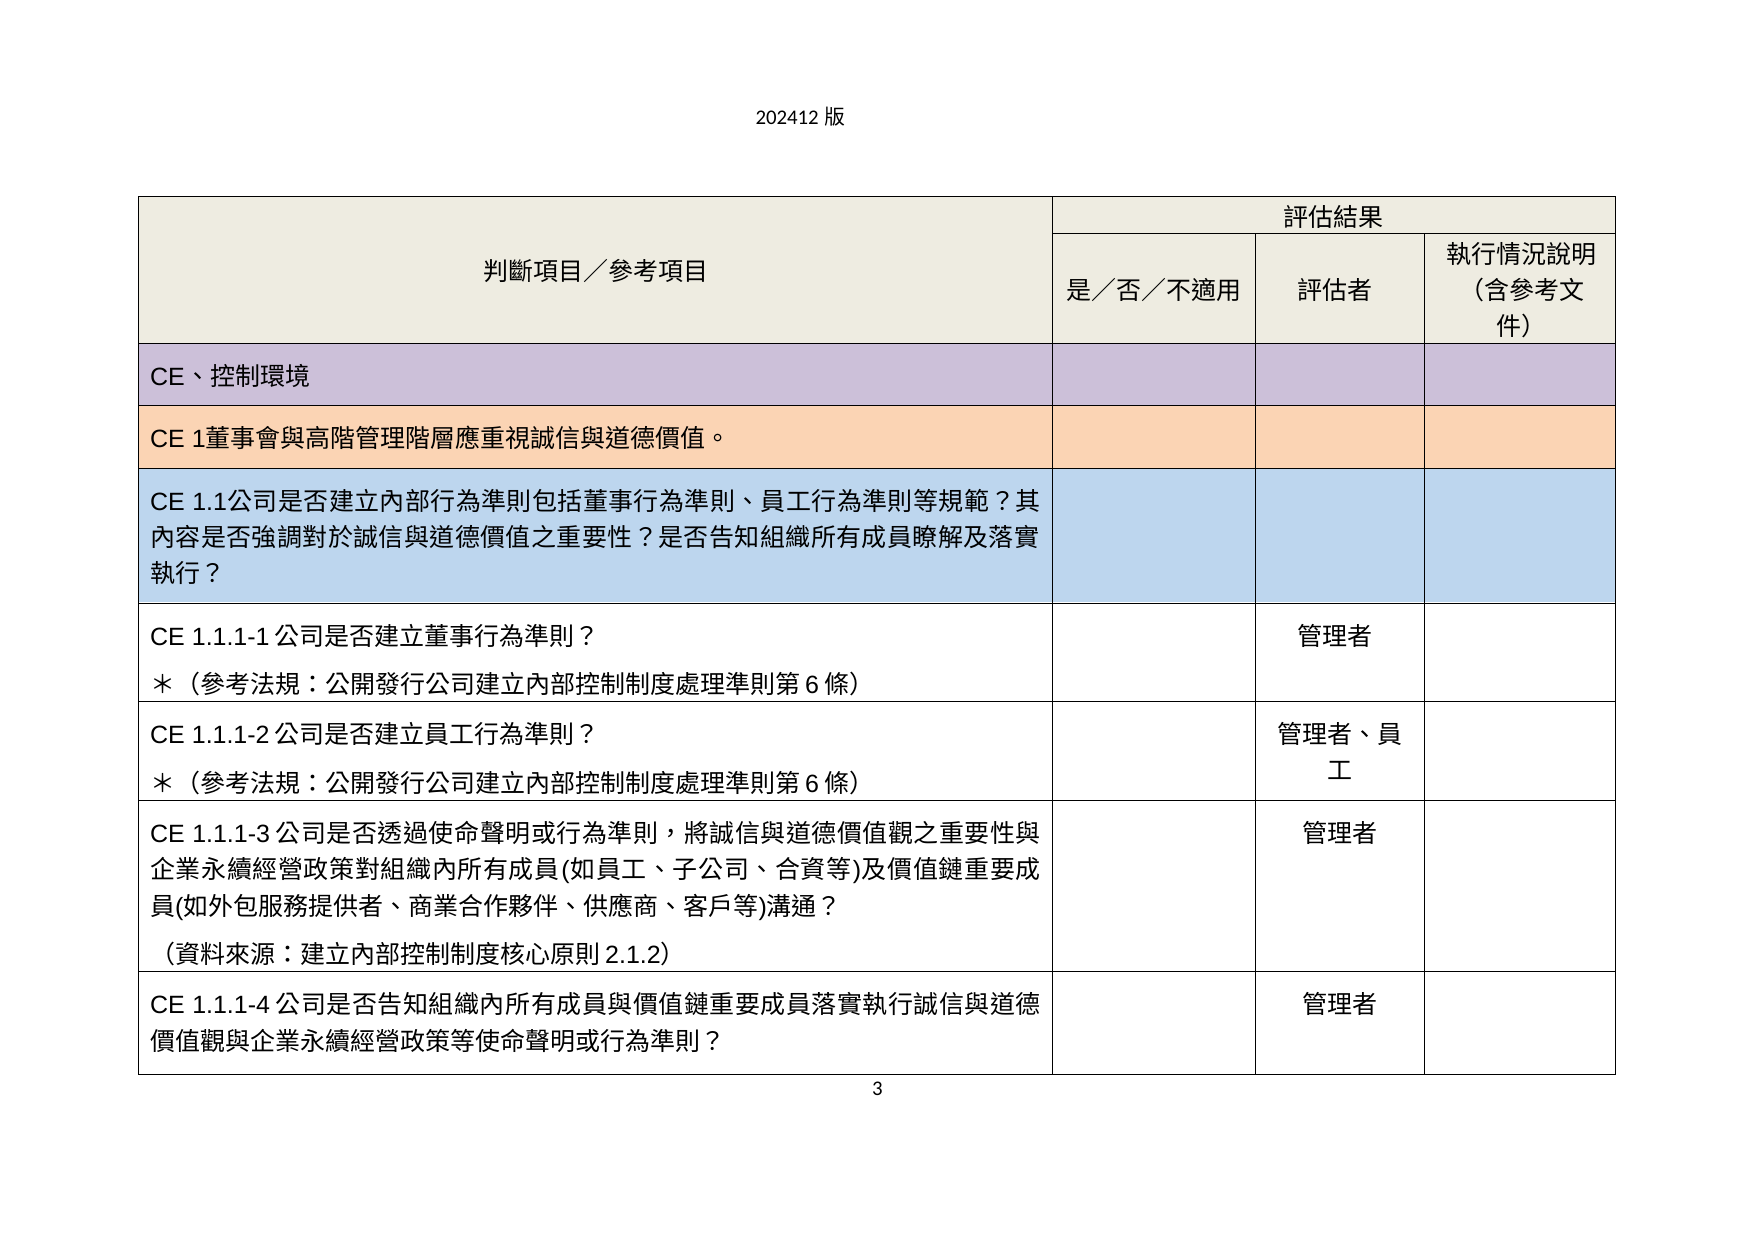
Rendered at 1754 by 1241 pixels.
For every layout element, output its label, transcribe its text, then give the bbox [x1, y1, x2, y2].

table_cell [1425, 344, 1615, 405]
table_cell 評估者 [1256, 234, 1424, 343]
table_cell [1053, 604, 1255, 701]
table_cell CE 1.1公司是否建立內部行為準則包括董事行為準則、員工行為準則等規範？其內容是否強調對於誠信與道德價值之重要性？是否告知組織所有成員瞭解及落實執行？ [139, 469, 1052, 602]
table_cell CE 1董事會與高階管理階層應重視誠信與道德價值。 [139, 406, 1052, 468]
table_cell [1053, 344, 1255, 405]
table_cell 管理者 [1256, 972, 1424, 1074]
table_cell CE 1.1.1-2公司是否建立員工行為準則？ ＊（參考法規：公開發行公司建立內部控制制度處理準則第6條） [139, 702, 1052, 800]
table_cell [1425, 801, 1615, 971]
table_cell CE 1.1.1-3公司是否透過使命聲明或行為準則，將誠信與道德價值觀之重要性與企業永續經營政策對組織內所有成員(如員工、子公司、合資等)及價值鏈重要成員(如外包服務提供者、商業合作夥伴、供應商、客戶等)溝通？ （資料來源：建立內部控制制度核心原則2.1.2） [139, 801, 1052, 971]
table_cell [1053, 406, 1255, 468]
table_cell 管理者、員工 [1256, 702, 1424, 800]
table_cell [1425, 406, 1615, 468]
table_header 判斷項目／參考項目 [139, 197, 1052, 343]
table_cell [1256, 344, 1424, 405]
table_header 評估結果 [1053, 197, 1615, 233]
table_cell 執行情況說明 （含參考文件） [1425, 234, 1615, 343]
table_cell [1256, 469, 1424, 602]
table_cell [1053, 801, 1255, 971]
table_cell 管理者 [1256, 801, 1424, 971]
table_cell [1425, 604, 1615, 701]
table_cell [1256, 406, 1424, 468]
table_cell 管理者 [1256, 604, 1424, 701]
table_cell [1053, 702, 1255, 800]
table_cell [1425, 469, 1615, 602]
table_cell CE 1.1.1-4公司是否告知組織內所有成員與價值鏈重要成員落實執行誠信與道德價值觀與企業永續經營政策等使命聲明或行為準則？ [139, 972, 1052, 1074]
table_cell [1425, 972, 1615, 1074]
table_cell [1053, 469, 1255, 602]
table_cell CE、控制環境 [139, 344, 1052, 405]
table_cell 是／否／不適用 [1053, 234, 1255, 343]
table_cell CE 1.1.1-1公司是否建立董事行為準則？ ＊（參考法規：公開發行公司建立內部控制制度處理準則第6條） [139, 604, 1052, 701]
table_cell [1425, 702, 1615, 800]
table_cell [1053, 972, 1255, 1074]
